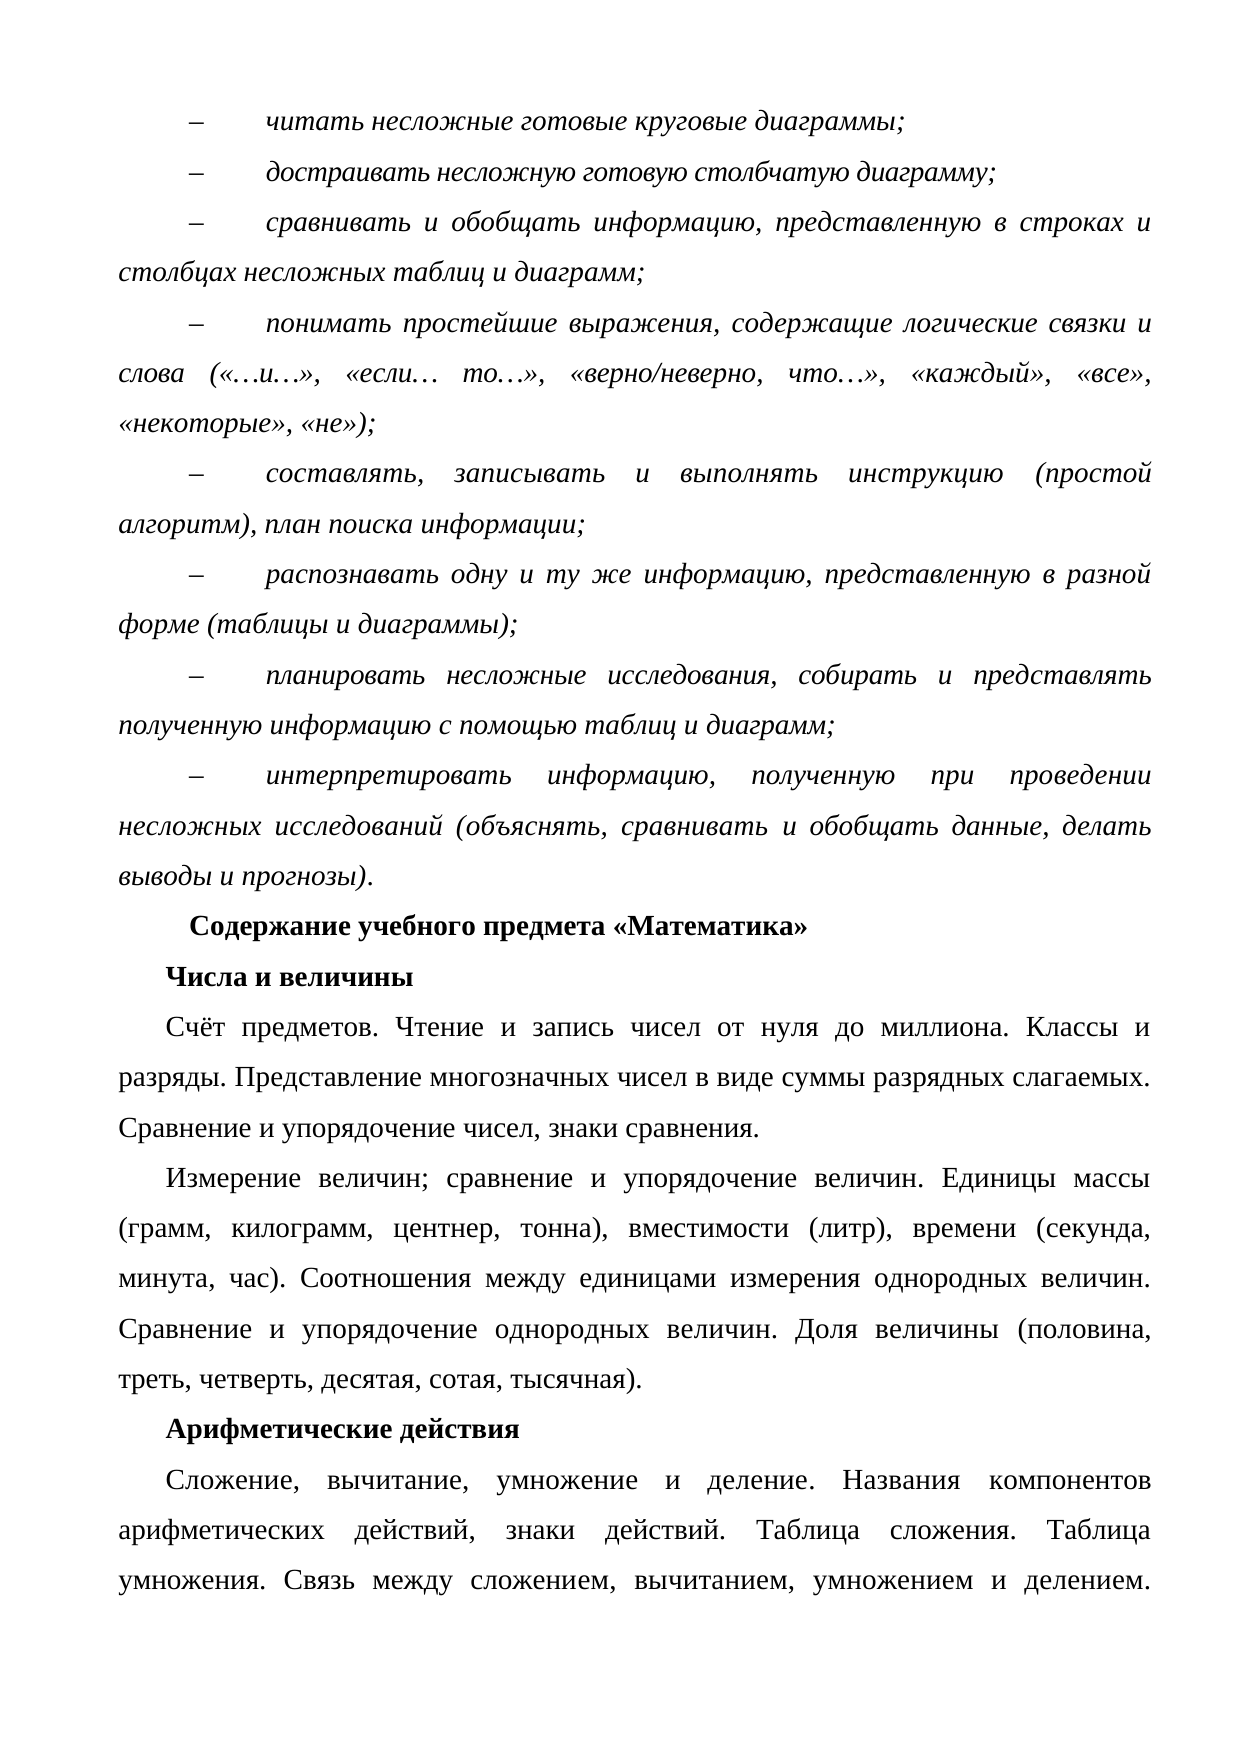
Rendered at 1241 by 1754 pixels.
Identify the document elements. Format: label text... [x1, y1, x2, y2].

text Арифметические действия [118, 1412, 1152, 1445]
subtitle планировать несложные исследования, собирать и представлять полученную информацию с помощью таблиц и диаграмм; [118, 657, 1152, 741]
text Измерение величин; сравнение и упорядочение величин. Единицы массы (грамм, килограмм, центнер, тонна), вместимости (литр), времени (секунда, минута, час). Соотношения между единицами измерения однородных величин. Сравнение и упорядочение однородных величин. Доля величины (половина, треть, четверть, десятая, сотая, тысячная). [118, 1160, 1152, 1395]
subtitle читать несложные готовые круговые диаграммы; [118, 103, 1152, 137]
subtitle интерпретировать информацию, полученную при проведении несложных исследований (объяснять, сравнивать и обобщать данные, делать выводы и прогнозы). [118, 757, 1152, 892]
text Числа и величины [118, 959, 1152, 992]
text Сложение, вычитание, умножение и деление. Названия компонентов арифметических действий, знаки действий. Таблица сложения. Таблица умножения. Связь между сложением, вычитанием, умножением и делением. [118, 1462, 1152, 1596]
subtitle Содержание учебного предмета «Математика» [189, 908, 1152, 942]
text Счёт предметов. Чтение и запись чисел от нуля до миллиона. Классы и разряды. Представление многозначных чисел в виде суммы разрядных слагаемых. Сравнение и упорядочение чисел, знаки сравнения. [118, 1009, 1152, 1143]
subtitle понимать простейшие выражения, содержащие логические связки и слова («…и…», «если… то…», «верно/неверно, что…», «каждый», «все», «некоторые», «не»); [118, 305, 1152, 439]
subtitle составлять, записывать и выполнять инструкцию (простой алгоритм), план поиска информации; [118, 456, 1152, 539]
subtitle сравнивать и обобщать информацию, представленную в строках и столбцах несложных таблиц и диаграмм; [118, 204, 1152, 288]
subtitle распознавать одну и ту же информацию, представленную в разной форме (таблицы и диаграммы); [118, 556, 1152, 640]
subtitle достраивать несложную готовую столбчатую диаграмму; [118, 154, 1152, 187]
